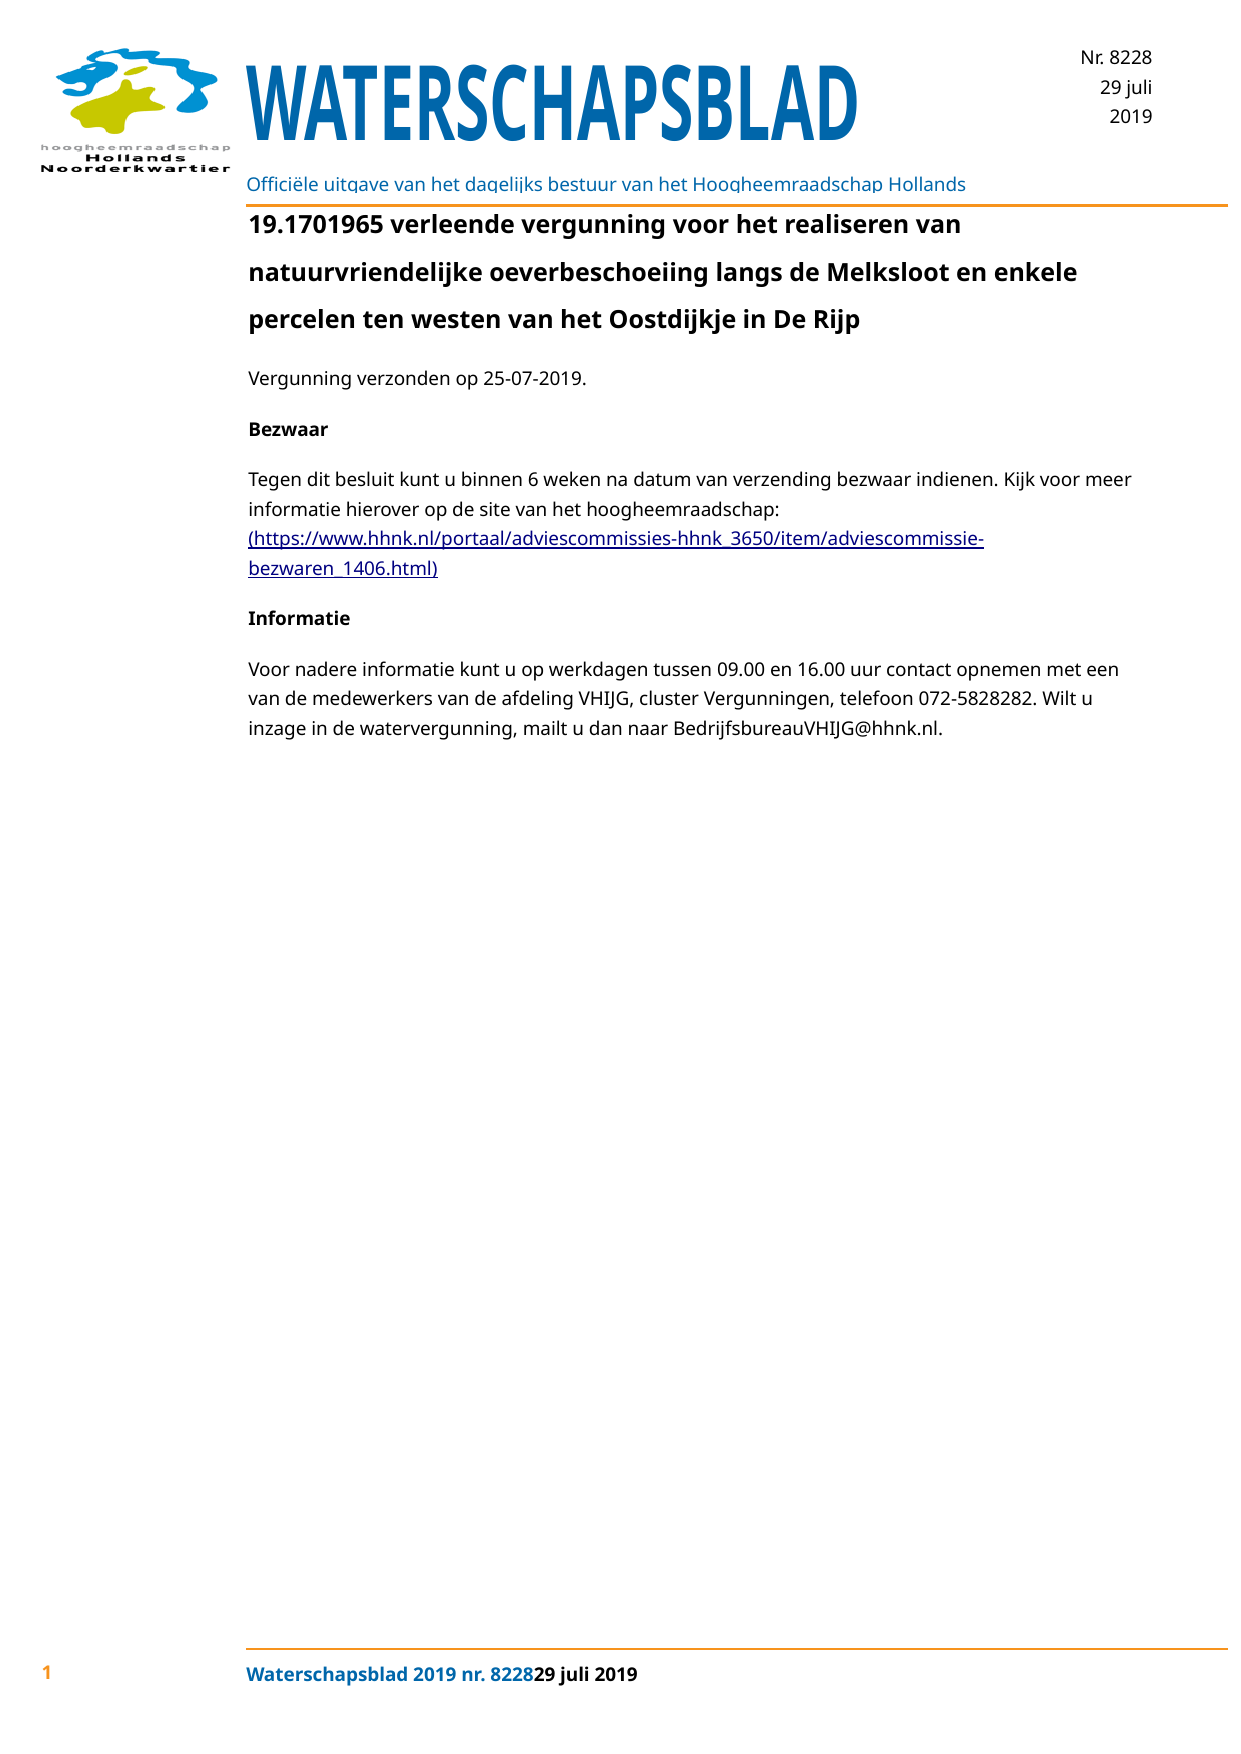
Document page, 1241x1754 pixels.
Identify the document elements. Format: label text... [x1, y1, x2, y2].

text Bezwaar [248, 416, 1152, 442]
text Informatie [248, 606, 1152, 631]
text Voor nadere informatie kunt u op werkdagen tussen 09.00 en 16.00 uur contact opnemen met een van de medewerkers van de afdeling VHIJG, cluster Vergunningen, telefoon 072-5828282. Wilt u inzage in de watervergunning, mailt u dan naar BedrijfsbureauVHIJG@hhnk.nl. [248, 656, 1152, 741]
picture [41, 47, 231, 172]
text 19.1701965 verleende vergunning voor het realiseren van natuurvriendelijke oeverbeschoeiing langs de Melksloot en enkele percelen ten westen van het Oostdijkje in De Rijp [248, 207, 1152, 336]
text Vergunning verzonden op 25-07-2019. [248, 366, 1152, 391]
text Tegen dit besluit kunt u binnen 6 weken na datum van verzending bezwaar indienen. Kijk voor meer informatie hierover op de site van het hoogheemraadschap: (https://www.hhnk.nl/portaal/adviescommissies-hhnk_3650/item/adviescommissie-bezwaren_1406.html) [248, 466, 1152, 581]
